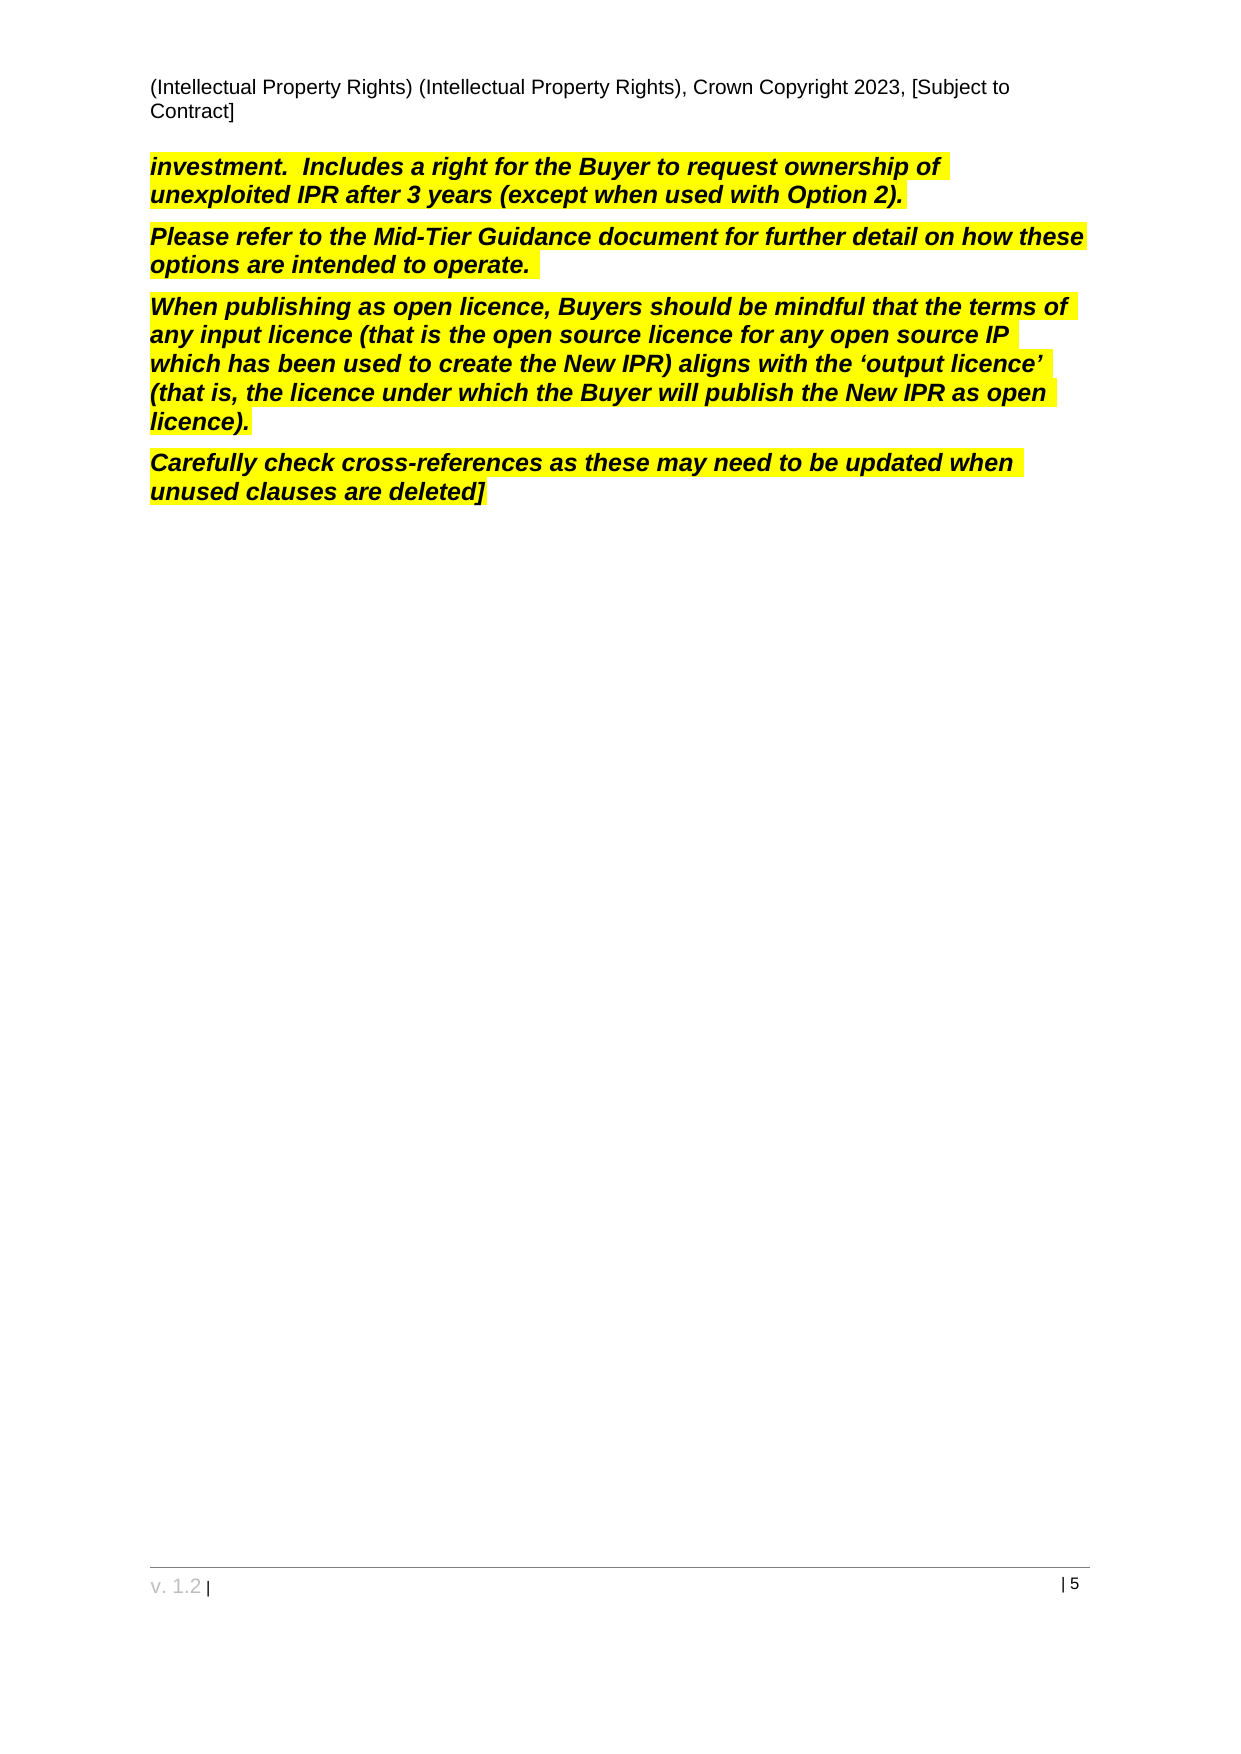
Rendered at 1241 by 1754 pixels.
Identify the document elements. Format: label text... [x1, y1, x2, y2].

text Carefully check cross-references as these may need to be updated when unused clauses are deleted] [150, 448, 1090, 505]
text When publishing as open licence, Buyers should be mindful that the terms of any input licence (that is the open source licence for any open source IP which has been used to create the New IPR) aligns with the ‘output licence’ (that is, the licence under which the Buyer will publish the New IPR as open licence). [150, 292, 1090, 435]
text investment. Includes a right for the Buyer to request ownership of unexploited IPR after 3 years (except when used with Option 2). [150, 152, 1090, 209]
text Please refer to the Mid-Tier Guidance document for further detail on how these options are intended to operate. [150, 222, 1090, 279]
